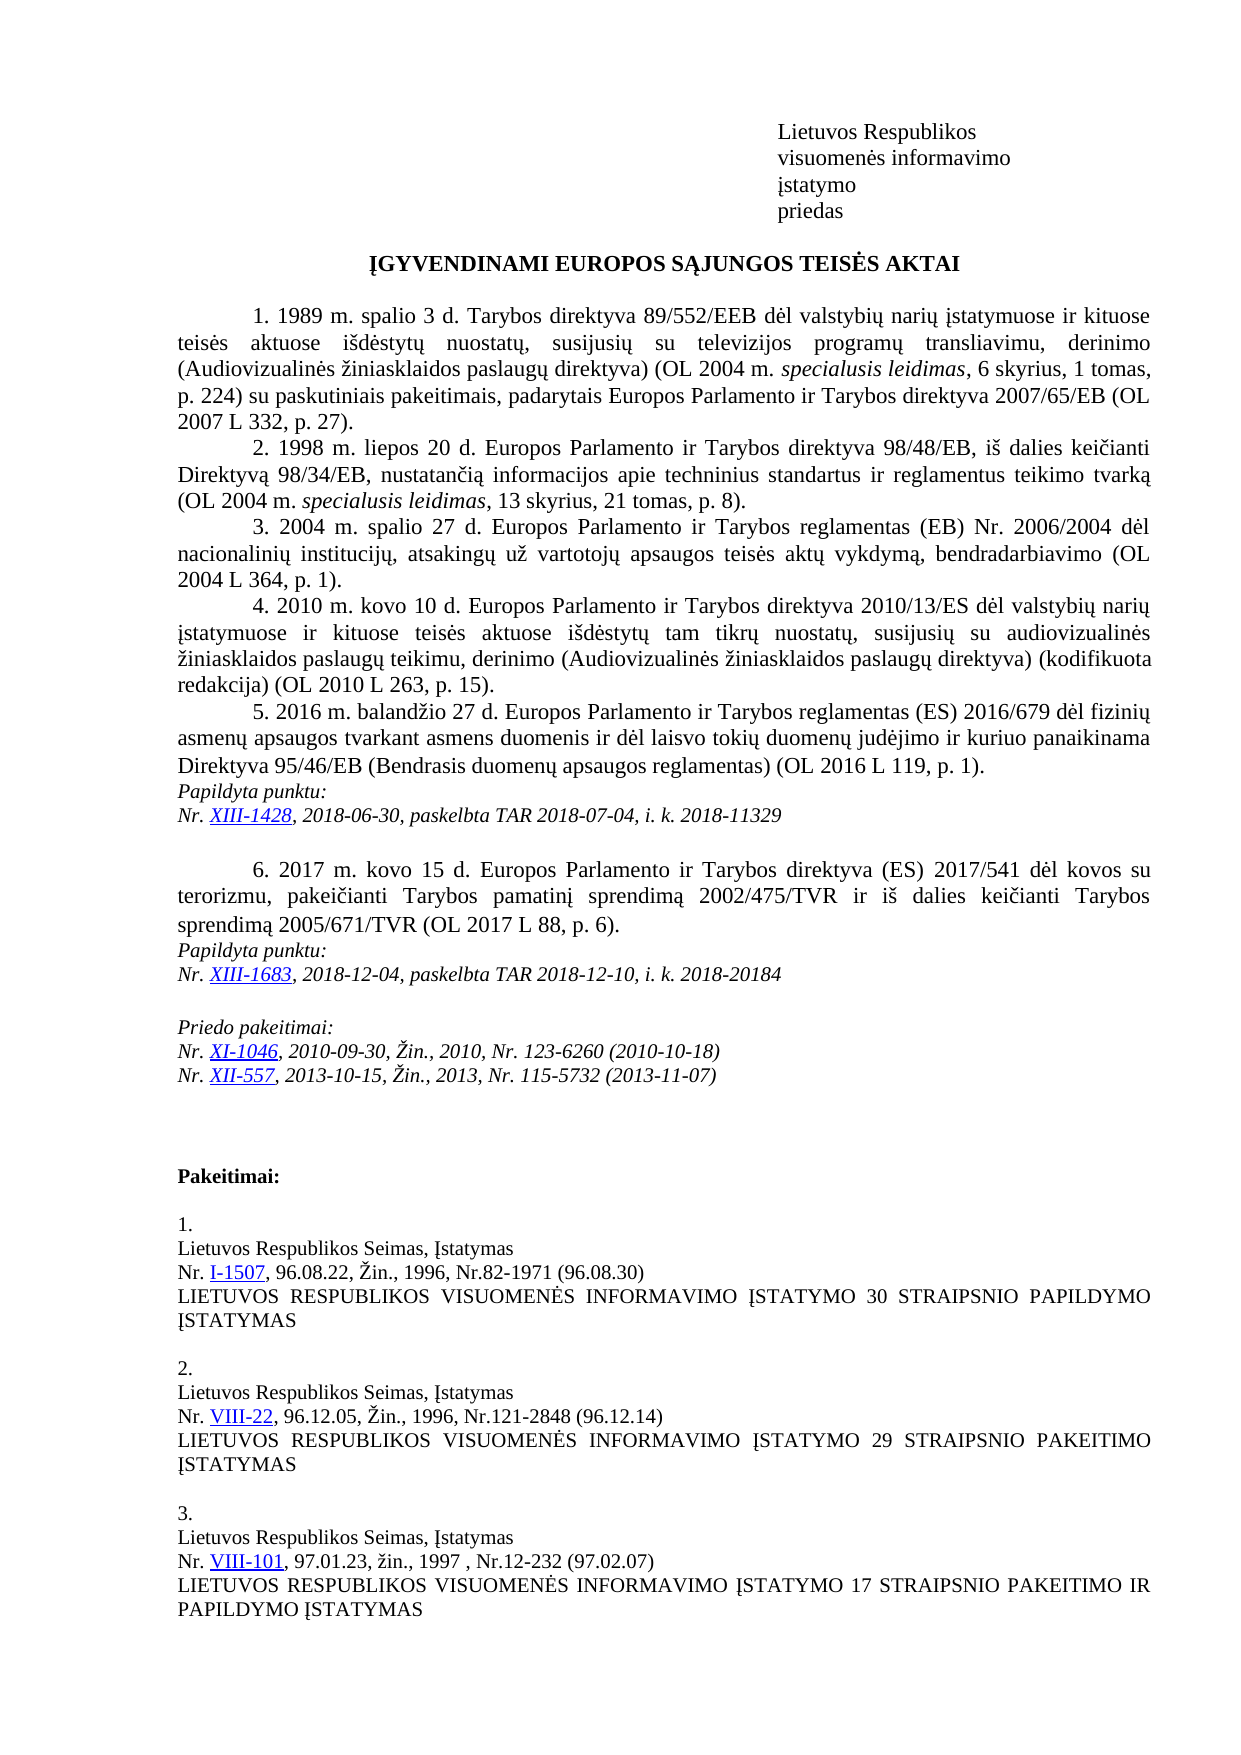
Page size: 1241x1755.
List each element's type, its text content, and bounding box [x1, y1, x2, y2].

text 3. 2004 m. spalio 27 d. Europos Parlamento ir Tarybos reglamentas (EB) Nr. 2006/2004 dėl nacionalinių institucijų, atsakingų už vartotojų apsaugos teisės aktų vykdymą, bendradarbiavimo (OL 2004 L 364, p. 1). [177, 513, 1152, 592]
text 1. [177, 1212, 1152, 1236]
text Nr. VIII-22, 96.12.05, Žin., 1996, Nr.121-2848 (96.12.14) [177, 1404, 1152, 1428]
text Lietuvos Respublikos Seimas, Įstatymas [177, 1236, 1152, 1260]
text ĮGYVENDINAMI EUROPOS SĄJUNGOS TEISĖS AKTAI [177, 250, 1152, 276]
text LIETUVOS RESPUBLIKOS VISUOMENĖS INFORMAVIMO ĮSTATYMO 29 STRAIPSNIO PAKEITIMO ĮSTATYMAS [177, 1428, 1152, 1476]
text priedas [177, 197, 1152, 223]
text Nr. XI-1046, 2010-09-30, Žin., 2010, Nr. 123-6260 (2010-10-18) [177, 1039, 1152, 1063]
text Pakeitimai: [177, 1164, 1152, 1188]
text 5. 2016 m. balandžio 27 d. Europos Parlamento ir Tarybos reglamentas (ES) 2016/679 dėl fizinių asmenų apsaugos tvarkant asmens duomenis ir dėl laisvo tokių duomenų judėjimo ir kuriuo panaikinama Direktyva 95/46/EB (Bendrasis duomenų apsaugos reglamentas) (OL 2016 L 119, p. 1). [177, 698, 1152, 779]
text Nr. XIII-1683, 2018-12-04, paskelbta TAR 2018-12-10, i. k. 2018-20184 [177, 962, 1152, 986]
text Papildyta punktu: [177, 779, 1152, 803]
text Nr. XII-557, 2013-10-15, Žin., 2013, Nr. 115-5732 (2013-11-07) [177, 1063, 1152, 1087]
text 4. 2010 m. kovo 10 d. Europos Parlamento ir Tarybos direktyva 2010/13/ES dėl valstybių narių įstatymuose ir kituose teisės aktuose išdėstytų tam tikrų nuostatų, susijusių su audiovizualinės žiniasklaidos paslaugų teikimu, derinimo (Audiovizualinės žiniasklaidos paslaugų direktyva) (kodifikuota redakcija) (OL 2010 L 263, p. 15). [177, 592, 1152, 698]
text visuomenės informavimo [177, 144, 1152, 171]
text LIETUVOS RESPUBLIKOS VISUOMENĖS INFORMAVIMO ĮSTATYMO 30 STRAIPSNIO PAPILDYMO ĮSTATYMAS [177, 1284, 1152, 1332]
text Nr. XIII-1428, 2018-06-30, paskelbta TAR 2018-07-04, i. k. 2018-11329 [177, 803, 1152, 827]
text Lietuvos Respublikos Seimas, Įstatymas [177, 1380, 1152, 1404]
text 2. 1998 m. liepos 20 d. Europos Parlamento ir Tarybos direktyva 98/48/EB, iš dalies keičianti Direktyvą 98/34/EB, nustatančią informacijos apie techninius standartus ir reglamentus teikimo tvarką (OL 2004 m. specialusis leidimas, 13 skyrius, 21 tomas, p. 8). [177, 434, 1152, 513]
text 1. 1989 m. spalio 3 d. Tarybos direktyva 89/552/EEB dėl valstybių narių įstatymuose ir kituose teisės aktuose išdėstytų nuostatų, susijusių su televizijos programų transliavimu, derinimo (Audiovizualinės žiniasklaidos paslaugų direktyva) (OL 2004 m. specialusis leidimas, 6 skyrius, 1 tomas, p. 224) su paskutiniais pakeitimais, padarytais Europos Parlamento ir Tarybos direktyva 2007/65/EB (OL 2007 L 332, p. 27). [177, 303, 1152, 434]
text 6. 2017 m. kovo 15 d. Europos Parlamento ir Tarybos direktyva (ES) 2017/541 dėl kovos su terorizmu, pakeičianti Tarybos pamatinį sprendimą 2002/475/TVR ir iš dalies keičianti Tarybos sprendimą 2005/671/TVR (OL 2017 L 88, p. 6). [177, 856, 1152, 938]
text Lietuvos Respublikos [702, 118, 1152, 144]
text Nr. I-1507, 96.08.22, Žin., 1996, Nr.82-1971 (96.08.30) [177, 1260, 1152, 1284]
text Papildyta punktu: [177, 938, 1152, 962]
text 3. [177, 1501, 1152, 1524]
text Nr. VIII-101, 97.01.23, žin., 1997 , Nr.12-232 (97.02.07) [177, 1549, 1152, 1573]
text Priedo pakeitimai: [177, 1014, 1152, 1039]
text įstatymo [177, 171, 1152, 197]
text LIETUVOS RESPUBLIKOS VISUOMENĖS INFORMAVIMO ĮSTATYMO 17 STRAIPSNIO PAKEITIMO IR PAPILDYMO ĮSTATYMAS [177, 1573, 1152, 1621]
text Lietuvos Respublikos Seimas, Įstatymas [177, 1524, 1152, 1549]
text 2. [177, 1356, 1152, 1380]
